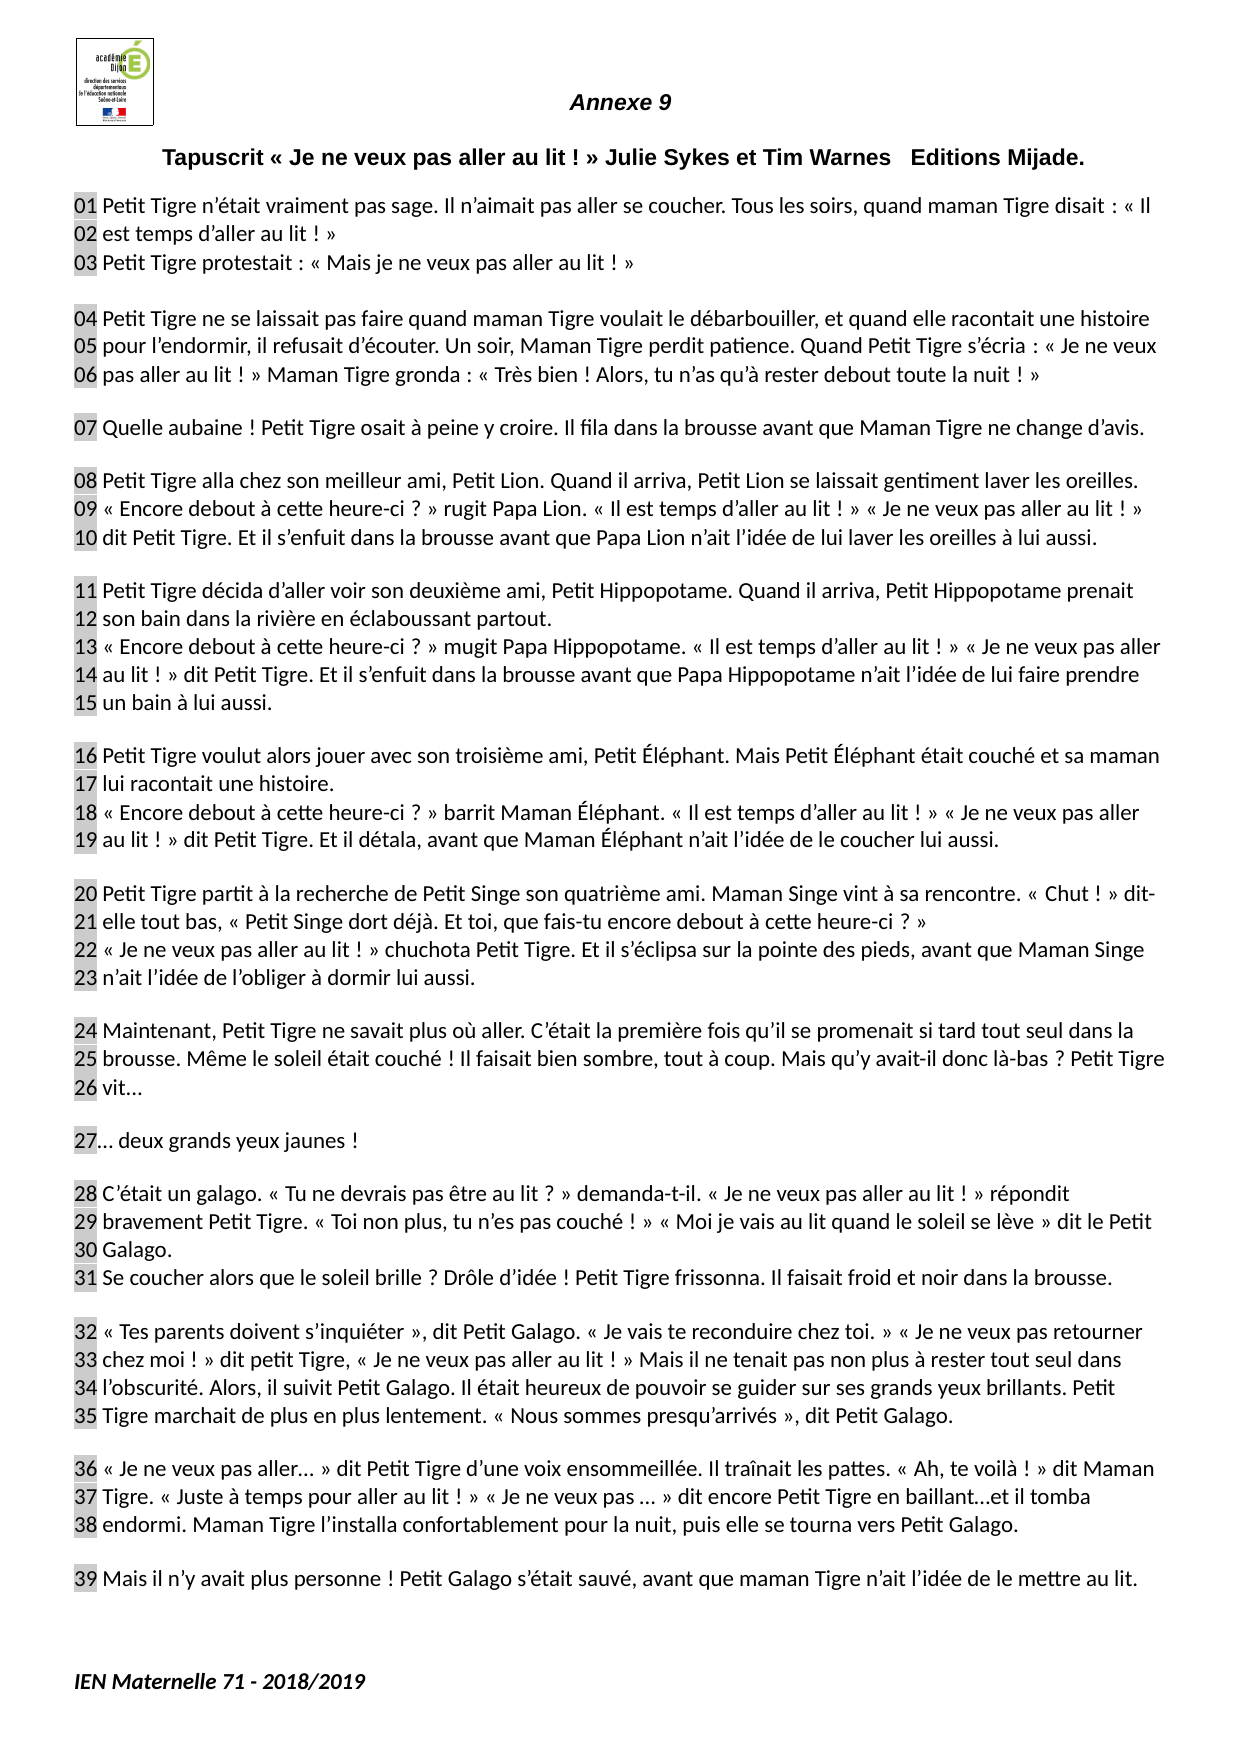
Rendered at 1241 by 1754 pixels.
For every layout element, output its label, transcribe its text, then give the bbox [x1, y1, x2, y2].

text 39 Mais il n’y avait plus personne ! Petit Galago s’était sauvé, avant que maman Tigre n’ait l’idée de le mettre au lit. [74, 1564, 1167, 1592]
text 28 C’était un galago. « Tu ne devrais pas être au lit ? » demanda-t-il. « Je ne veux pas aller au lit ! » répondit [74, 1179, 1167, 1207]
text 23 n’ait l’idée de l’obliger à dormir lui aussi. [74, 963, 1167, 991]
text 04 Petit Tigre ne se laissait pas faire quand maman Tigre voulait le débarbouiller, et quand elle racontait une histoire [74, 304, 1167, 332]
text 27… deux grands yeux jaunes ! [74, 1126, 1167, 1154]
text 13 « Encore debout à cette heure-ci ? » mugit Papa Hippopotame. « Il est temps d’aller au lit ! » « Je ne veux pas aller [74, 632, 1167, 660]
text 26 vit... [74, 1073, 1167, 1101]
text 38 endormi. Maman Tigre l’installa confortablement pour la nuit, puis elle se tourna vers Petit Galago. [74, 1511, 1167, 1538]
text 10 dit Petit Tigre. Et il s’enfuit dans la brousse avant que Papa Lion n’ait l’idée de lui laver les oreilles à lui aussi. [74, 523, 1167, 551]
text 14 au lit ! » dit Petit Tigre. Et il s’enfuit dans la brousse avant que Papa Hippopotame n’ait l’idée de lui faire prendre [74, 660, 1167, 688]
text 35 Tigre marchait de plus en plus lentement. « Nous sommes presqu’arrivés », dit Petit Galago. [74, 1401, 1167, 1429]
text 30 Galago. [74, 1236, 1167, 1263]
text 15 un bain à lui aussi. [74, 688, 1167, 716]
text 16 Petit Tigre voulut alors jouer avec son troisième ami, Petit Éléphant. Mais Petit Éléphant était couché et sa maman [74, 742, 1167, 769]
text 18 « Encore debout à cette heure-ci ? » barrit Maman Éléphant. « Il est temps d’aller au lit ! » « Je ne veux pas aller [74, 798, 1167, 826]
text 08 Petit Tigre alla chez son meilleur ami, Petit Lion. Quand il arriva, Petit Lion se laissait gentiment laver les oreilles. [74, 467, 1167, 494]
text 24 Maintenant, Petit Tigre ne savait plus où aller. C’était la première fois qu’il se promenait si tard tout seul dans la [74, 1017, 1167, 1044]
picture [78, 40, 151, 122]
text 06 pas aller au lit ! » Maman Tigre gronda : « Très bien ! Alors, tu n’as qu’à rester debout toute la nuit ! » [74, 360, 1167, 388]
text 17 lui racontait une histoire. [74, 769, 1167, 798]
text 34 l’obscurité. Alors, il suivit Petit Galago. Il était heureux de pouvoir se guider sur ses grands yeux brillants. Petit [74, 1373, 1167, 1401]
text 20 Petit Tigre partit à la recherche de Petit Singe son quatrième ami. Maman Singe vint à sa rencontre. « Chut ! » dit- [74, 879, 1167, 907]
text 11 Petit Tigre décida d’aller voir son deuxième ami, Petit Hippopotame. Quand il arriva, Petit Hippopotame prenait [74, 576, 1167, 604]
text 33 chez moi ! » dit petit Tigre, « Je ne veux pas aller au lit ! » Mais il ne tenait pas non plus à rester tout seul dans [74, 1345, 1167, 1373]
text 25 brousse. Même le soleil était couché ! Il faisait bien sombre, tout à coup. Mais qu’y avait-il donc là-bas ? Petit Tigre [74, 1044, 1167, 1073]
text 36 « Je ne veux pas aller… » dit Petit Tigre d’une voix ensommeillée. Il traînait les pattes. « Ah, te voilà ! » dit Maman [74, 1454, 1167, 1482]
text 19 au lit ! » dit Petit Tigre. Et il détala, avant que Maman Éléphant n’ait l’idée de le coucher lui aussi. [74, 826, 1167, 854]
text 09 « Encore debout à cette heure-ci ? » rugit Papa Lion. « Il est temps d’aller au lit ! » « Je ne veux pas aller au lit ! » [74, 494, 1167, 523]
text 05 pour l’endormir, il refusait d’écouter. Un soir, Maman Tigre perdit patience. Quand Petit Tigre s’écria : « Je ne veux [74, 332, 1167, 360]
text 02 est temps d’aller au lit ! » [74, 219, 1167, 248]
text 12 son bain dans la rivière en éclaboussant partout. [74, 604, 1167, 632]
text 29 bravement Petit Tigre. « Toi non plus, tu n’es pas couché ! » « Moi je vais au lit quand le soleil se lève » dit le Petit [74, 1207, 1167, 1236]
text 37 Tigre. « Juste à temps pour aller au lit ! » « Je ne veux pas … » dit encore Petit Tigre en baillant…et il tomba [74, 1482, 1167, 1511]
text 32 « Tes parents doivent s’inquiéter », dit Petit Galago. « Je vais te reconduire chez toi. » « Je ne veux pas retourner [74, 1317, 1167, 1345]
text 03 Petit Tigre protestait : « Mais je ne veux pas aller au lit ! » [74, 248, 1167, 276]
text 01 Petit Tigre n’était vraiment pas sage. Il n’aimait pas aller se coucher. Tous les soirs, quand maman Tigre disait : « Il [74, 192, 1167, 219]
text 22 « Je ne veux pas aller au lit ! » chuchota Petit Tigre. Et il s’éclipsa sur la pointe des pieds, avant que Maman Singe [74, 935, 1167, 963]
text 07 Quelle aubaine ! Petit Tigre osait à peine y croire. Il fila dans la brousse avant que Maman Tigre ne change d’avis. [74, 413, 1167, 441]
text Tapuscrit « Je ne veux pas aller au lit ! » Julie Sykes et Tim Warnes Editions Mijade. [74, 144, 1167, 171]
text 21 elle tout bas, « Petit Singe dort déjà. Et toi, que fais-tu encore debout à cette heure-ci ? » [74, 907, 1167, 935]
text 31 Se coucher alors que le soleil brille ? Drôle d’idée ! Petit Tigre frissonna. Il faisait froid et noir dans la brousse. [74, 1263, 1167, 1292]
